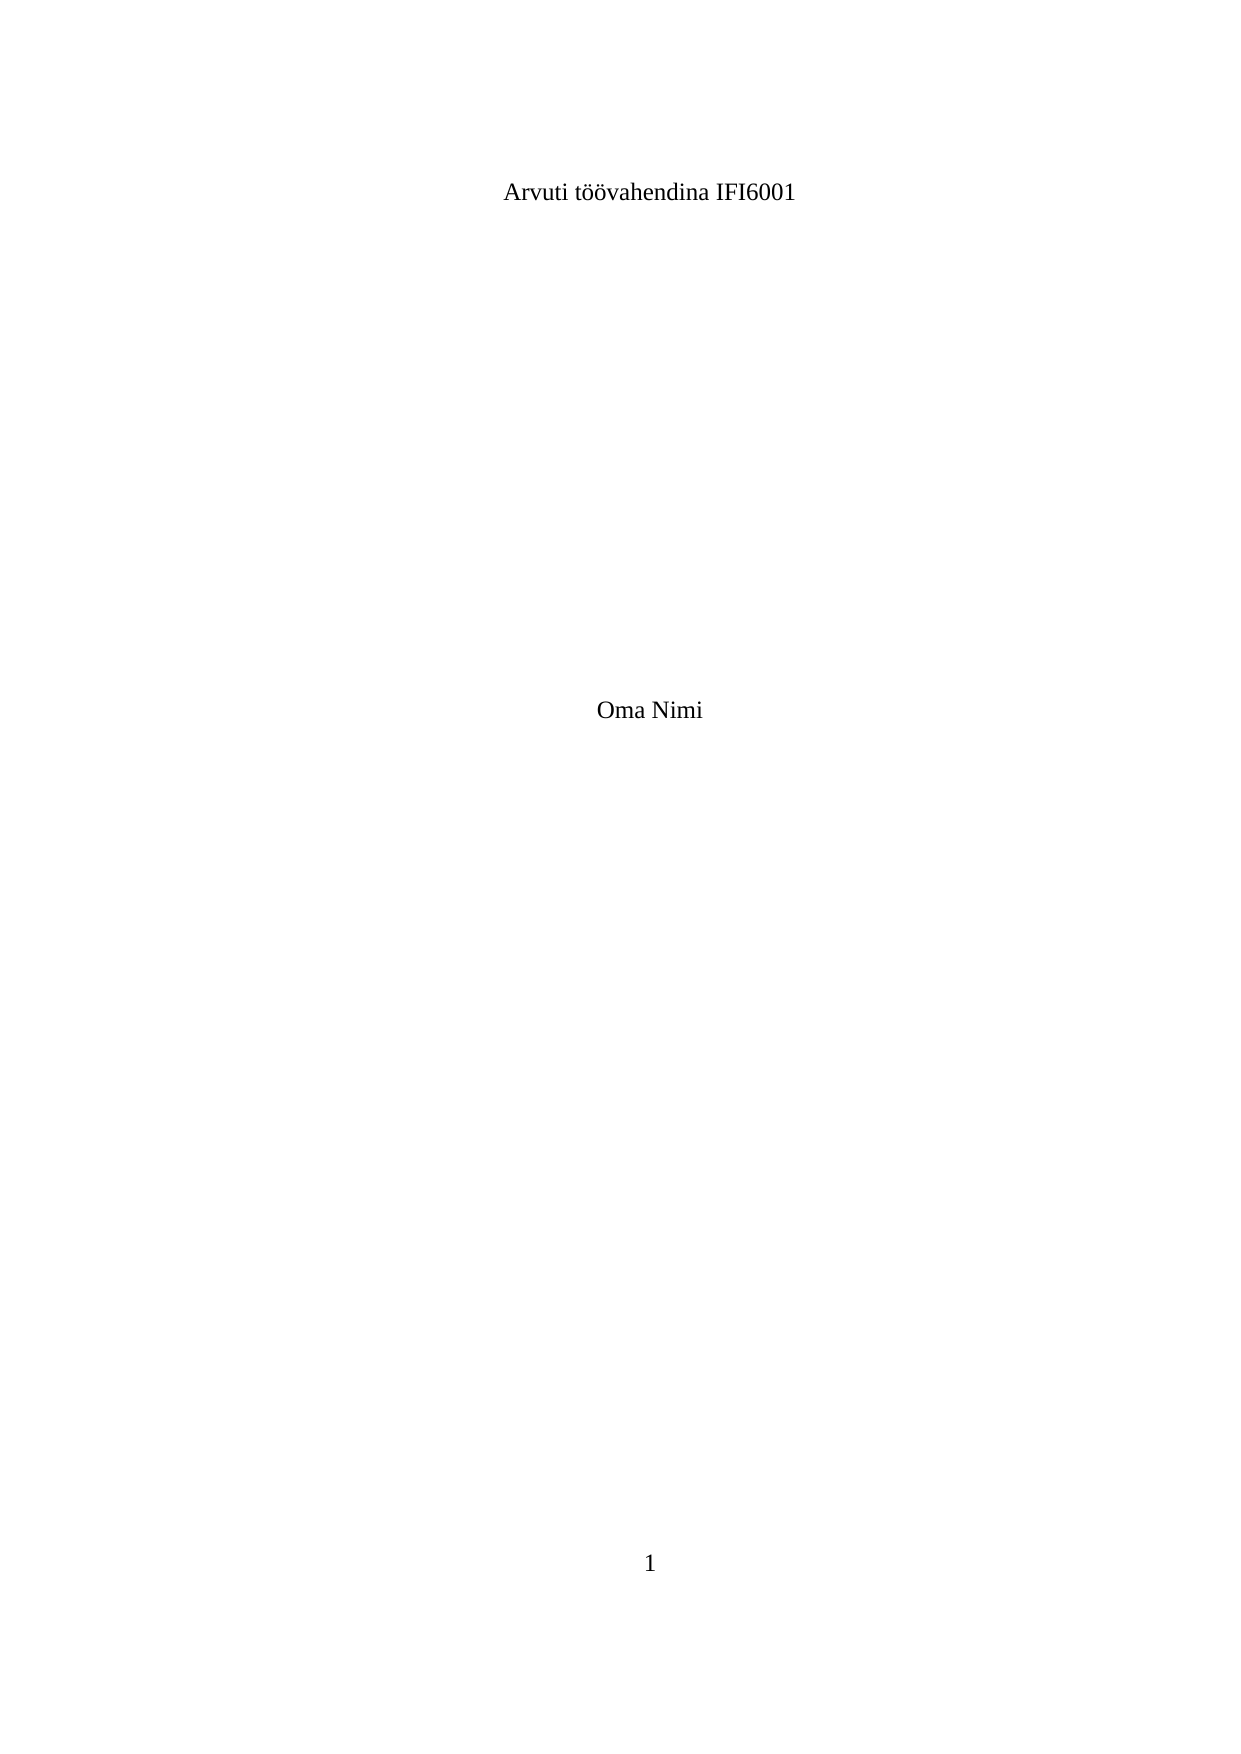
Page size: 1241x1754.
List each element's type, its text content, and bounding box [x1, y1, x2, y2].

text Oma Nimi [177, 695, 1122, 724]
